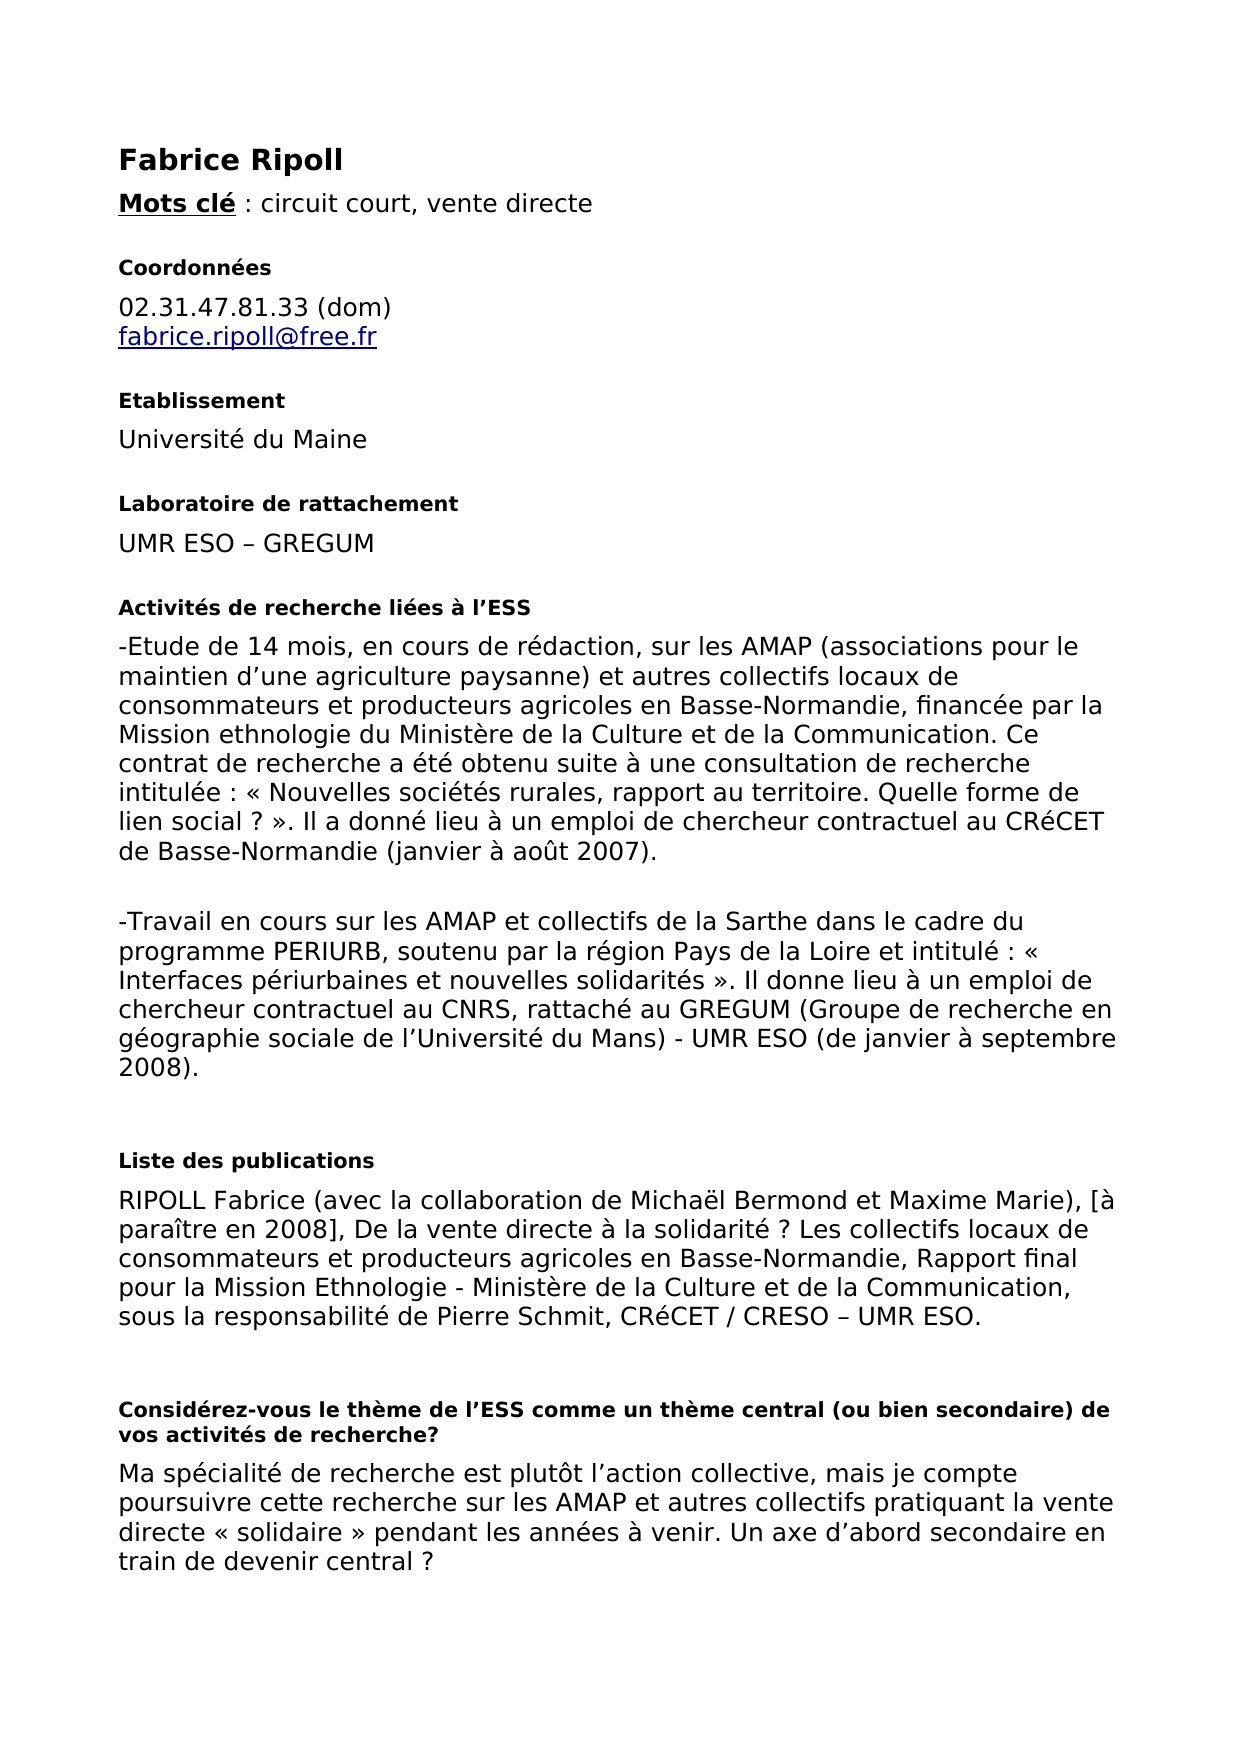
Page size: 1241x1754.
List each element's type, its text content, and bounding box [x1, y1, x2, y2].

subtitle Liste des publications [118, 1149, 1122, 1173]
text 02.31.47.81.33 (dom) fabrice.ripoll@free.fr [118, 293, 1122, 351]
text UMR ESO – GREGUM [118, 529, 1122, 558]
subtitle Etablissement [118, 389, 1122, 413]
text -Travail en cours sur les AMAP et collectifs de la Sarthe dans le cadre du programme PERIURB, soutenu par la région Pays de la Loire et intitulé : « Interfaces périurbaines et nouvelles solidarités ». Il donne lieu à un emploi de chercheur contractuel au CNRS, rattaché au GREGUM (Groupe de recherche en géographie sociale de l’Université du Mans) - UMR ESO (de janvier à septembre 2008). [118, 907, 1122, 1112]
text RIPOLL Fabrice (avec la collaboration de Michaël Bermond et Maxime Marie), [à paraître en 2008], De la vente directe à la solidarité ? Les collectifs locaux de consommateurs et producteurs agricoles en Basse-Normandie, Rapport final pour la Mission Ethnologie - Ministère de la Culture et de la Communication, sous la responsabilité de Pierre Schmit, CRéCET / CRESO – UMR ESO. [118, 1186, 1122, 1361]
text Université du Maine [118, 426, 1122, 455]
text Mots clé : circuit court, vente directe [118, 189, 1122, 219]
text -Etude de 14 mois, en cours de rédaction, sur les AMAP (associations pour le maintien d’une agriculture paysanne) et autres collectifs locaux de consommateurs et producteurs agricoles en Basse-Normandie, financée par la Mission ethnologie du Ministère de la Culture et de la Communication. Ce contrat de recherche a été obtenu suite à une consultation de recherche intitulée : « Nouvelles sociétés rurales, rapport au territoire. Quelle forme de lien social ? ». Il a donné lieu à un emploi de chercheur contractuel au CRéCET de Basse-Normandie (janvier à août 2007). [118, 632, 1122, 895]
subtitle Coordonnées [118, 256, 1122, 281]
subtitle Considérez-vous le thème de l’ESS comme un thème central (ou bien secondaire) de vos activités de recherche? [118, 1398, 1122, 1447]
subtitle Fabrice Ripoll [118, 143, 1122, 177]
subtitle Activités de recherche liées à l’ESS [118, 596, 1122, 620]
text Ma spécialité de recherche est plutôt l’action collective, mais je compte poursuivre cette recherche sur les AMAP et autres collectifs pratiquant la vente directe « solidaire » pendant les années à venir. Un axe d’abord secondaire en train de devenir central ? [118, 1459, 1122, 1576]
subtitle Laboratoire de rattachement [118, 492, 1122, 517]
